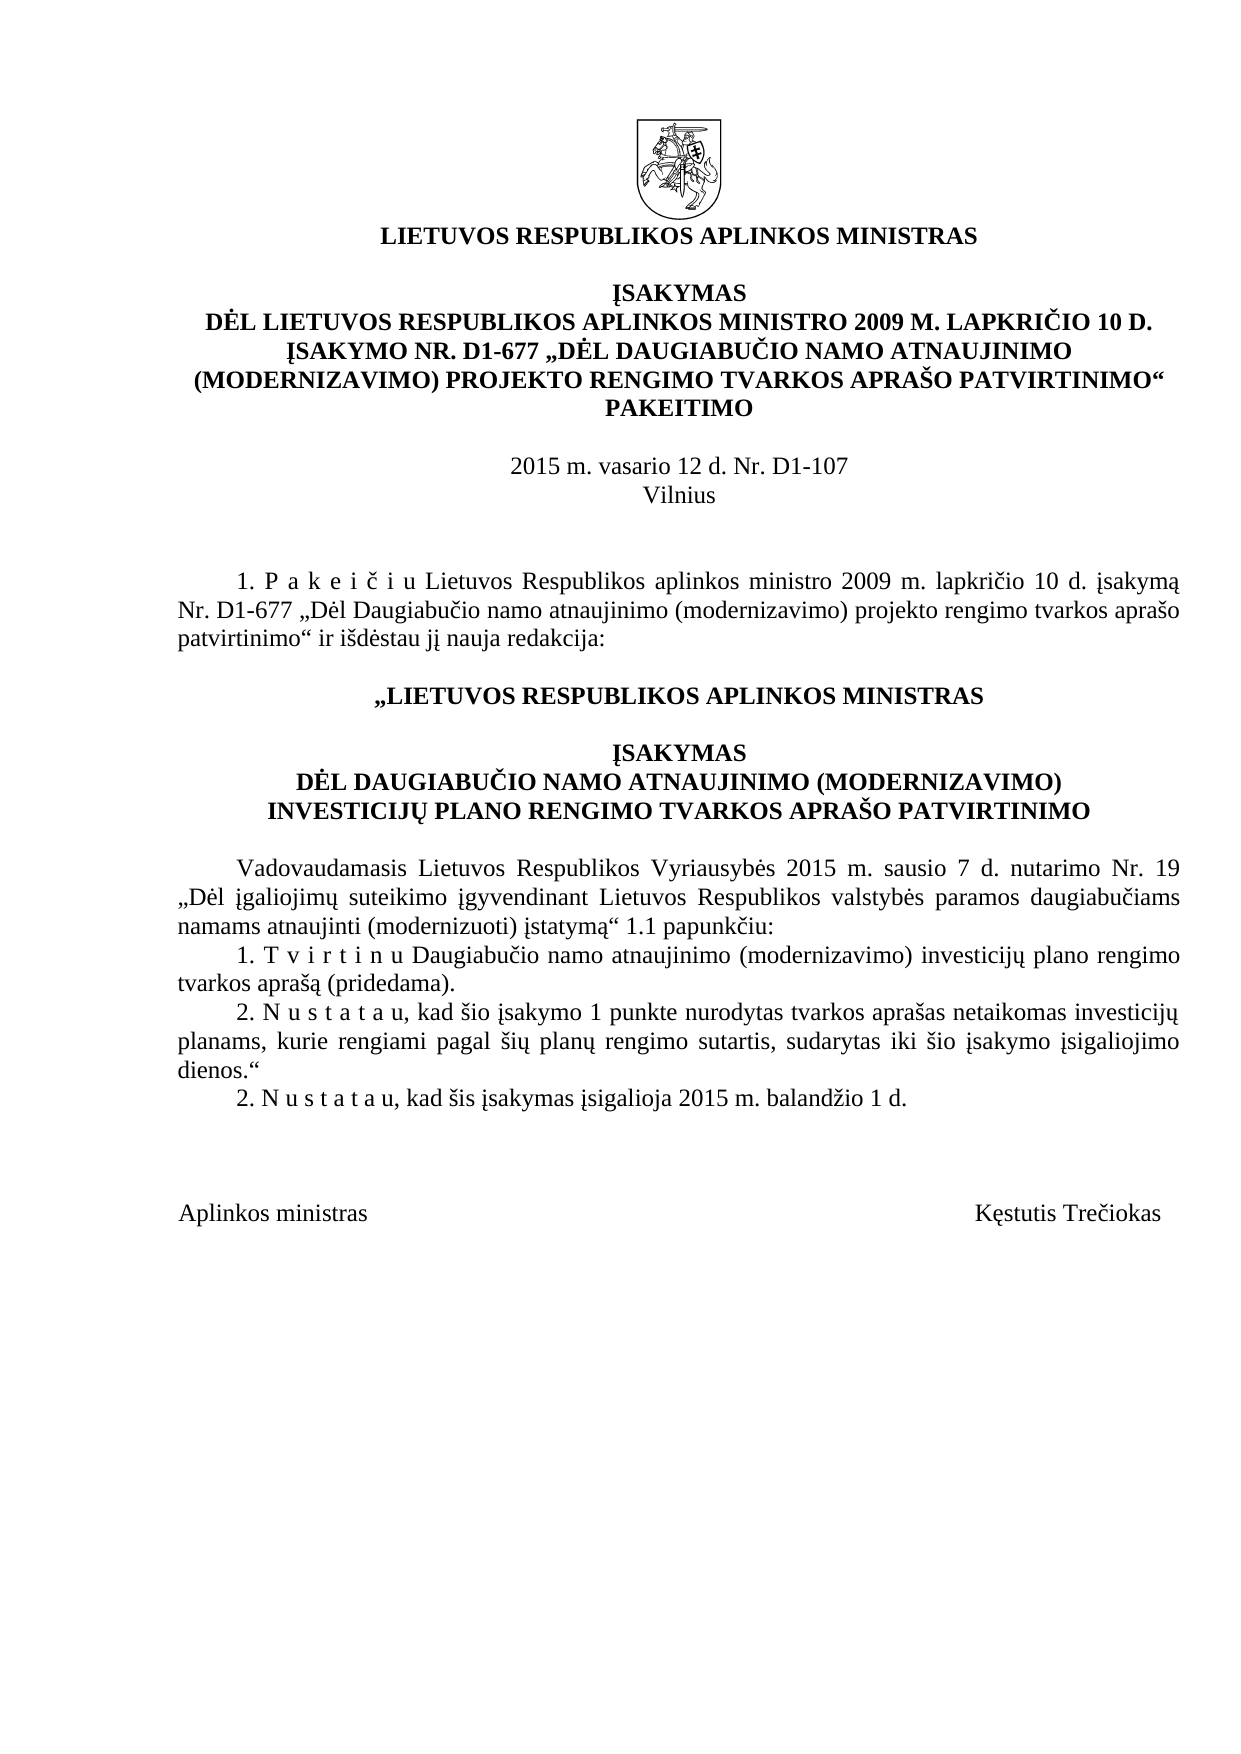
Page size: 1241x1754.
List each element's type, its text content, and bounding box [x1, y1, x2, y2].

text „LIETUVOS RESPUBLIKOS APLINKOS MINISTRAS [177, 681, 1181, 710]
text DĖL DAUGIABUČIO NAMO ATNAUJINIMO (MODERNIZAVIMO) INVESTICIJŲ PLANO RENGIMO TVARKOS APRAŠO PATVIRTINIMO [177, 767, 1181, 825]
text 2. N u s t a t a u, kad šio įsakymo 1 punkte nurodytas tvarkos aprašas netaikomas investicijų planams, kurie rengiami pagal šių planų rengimo sutartis, sudarytas iki šio įsakymo įsigaliojimo dienos.“ [177, 997, 1181, 1083]
text LIETUVOS RESPUBLIKOS APLINKOS MINISTRAS [177, 221, 1181, 250]
text Aplinkos ministras Kęstutis Trečiokas [178, 1198, 1177, 1227]
text Vadovaudamasis Lietuvos Respublikos Vyriausybės 2015 m. sausio 7 d. nutarimo Nr. 19 „Dėl įgaliojimų suteikimo įgyvendinant Lietuvos Respublikos valstybės paramos daugiabučiams namams atnaujinti (modernizuoti) įstatymą“ 1.1 papunkčiu: [177, 853, 1181, 940]
text DĖL LIETUVOS RESPUBLIKOS APLINKOS MINISTRO 2009 M. LAPKRIČIO 10 D. ĮSAKYMO NR. D1-677 „DĖL DAUGIABUČIO NAMO ATNAUJINIMO (MODERNIZAVIMO) PROJEKTO RENGIMO TVARKOS APRAŠO PATVIRTINIMO“ PAKEITIMO [177, 307, 1181, 422]
text ĮSAKYMAS [177, 738, 1181, 767]
text Vilnius [177, 480, 1181, 508]
text 1. T v i r t i n u Daugiabučio namo atnaujinimo (modernizavimo) investicijų plano rengimo tvarkos aprašą (pridedama). [177, 940, 1181, 997]
text 2. N u s t a t a u, kad šis įsakymas įsigalioja 2015 m. balandžio 1 d. [177, 1083, 1181, 1112]
text 1. P a k e i č i u Lietuvos Respublikos aplinkos ministro 2009 m. lapkričio 10 d. įsakymą Nr. D1-677 „Dėl Daugiabučio namo atnaujinimo (modernizavimo) projekto rengimo tvarkos aprašo patvirtinimo“ ir išdėstau jį nauja redakcija: [177, 566, 1181, 652]
text ĮSAKYMAS [177, 278, 1181, 307]
text 2015 m. vasario 12 d. Nr. D1-107 [177, 451, 1181, 480]
